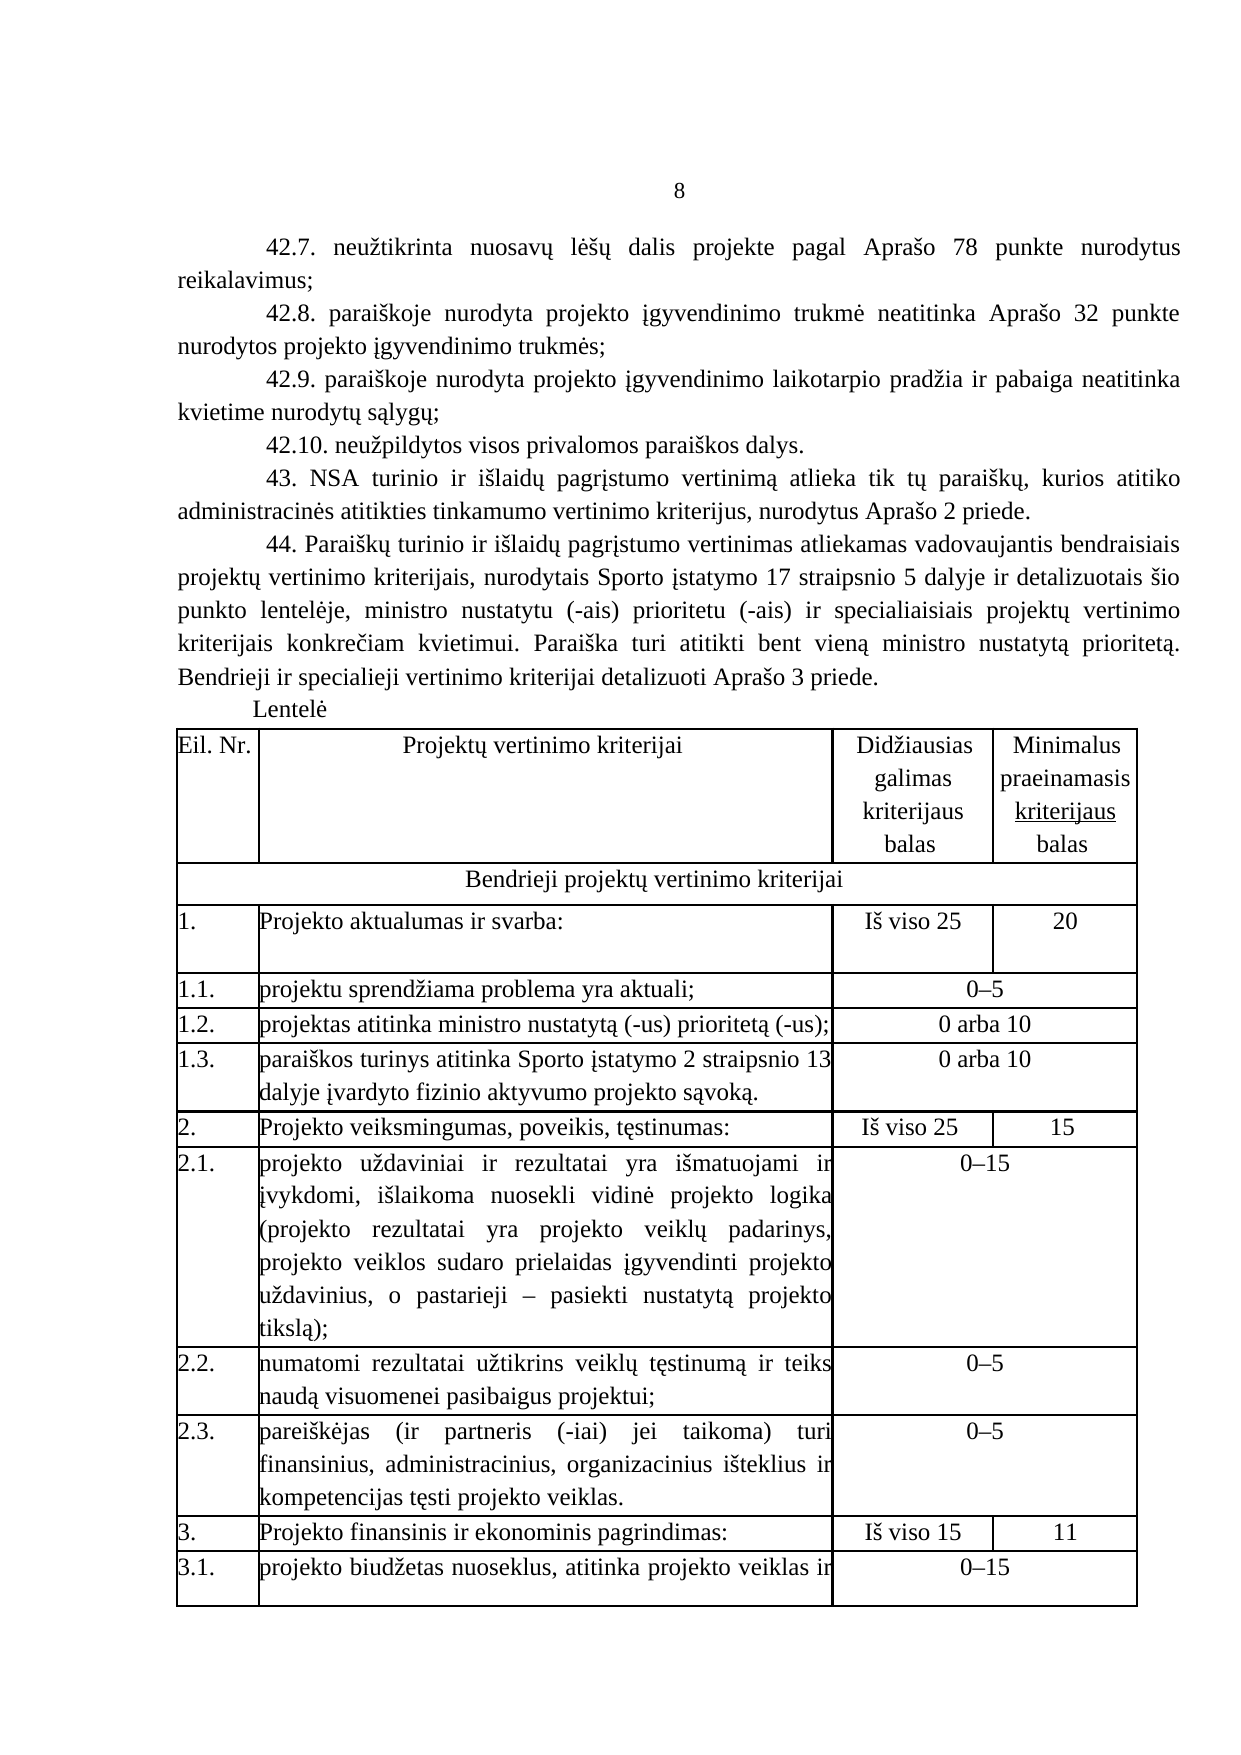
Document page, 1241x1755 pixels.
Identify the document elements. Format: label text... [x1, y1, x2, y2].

table_cell numatomi rezultatai užtikrins veiklų tęstinumą ir teiks naudą visuomenei pasibaigus projektui; [260, 1348, 831, 1414]
table_cell 11 [994, 1517, 1136, 1550]
table_cell 2.2. [178, 1348, 258, 1414]
table_cell 20 [994, 906, 1136, 972]
table_cell 3.1. [178, 1552, 258, 1604]
table_cell Projekto finansinis ir ekonominis pagrindimas: [260, 1517, 831, 1550]
table_header Eil. Nr. [178, 730, 258, 862]
table_cell projekto biudžetas nuoseklus, atitinka projekto veiklas ir [260, 1552, 831, 1604]
table_cell projekto uždaviniai ir rezultatai yra išmatuojami ir įvykdomi, išlaikoma nuosekli vidinė projekto logika (projekto rezultatai yra projekto veiklų padarinys, projekto veiklos sudaro prielaidas įgyvendinti projekto uždavinius, o pastarieji – pasiekti nustatytą projekto tikslą); [260, 1148, 831, 1346]
table_cell Iš viso 25 [834, 1113, 992, 1146]
table_cell 0–5 [834, 974, 1136, 1007]
table_header Projektų vertinimo kriterijai [260, 730, 831, 862]
table_header Minimalus praeinamasis kriterijaus balas [994, 730, 1136, 862]
table_cell 0–5 [834, 1348, 1136, 1414]
table_cell 15 [994, 1113, 1136, 1146]
table_cell projektu sprendžiama problema yra aktuali; [260, 974, 831, 1007]
text 42.7. neužtikrinta nuosavų lėšų dalis projekte pagal Aprašo 78 punkte nurodytus reikalavimus; [177, 232, 1181, 294]
table_cell Iš viso 15 [834, 1517, 992, 1550]
table_cell paraiškos turinys atitinka Sporto įstatymo 2 straipsnio 13 dalyje įvardyto fizinio aktyvumo projekto sąvoką. [260, 1044, 831, 1110]
text 42.9. paraiškoje nurodyta projekto įgyvendinimo laikotarpio pradžia ir pabaiga neatitinka kvietime nurodytų sąlygų; [177, 364, 1181, 426]
table_cell Projekto aktualumas ir svarba: [260, 906, 831, 972]
table_cell 0–15 [834, 1552, 1136, 1604]
table_cell 0–5 [834, 1416, 1136, 1515]
text 42.10. neužpildytos visos privalomos paraiškos dalys. [177, 430, 1181, 459]
table_cell 0 arba 10 [834, 1044, 1136, 1110]
table_cell projektas atitinka ministro nustatytą (-us) prioritetą (-us); [260, 1009, 831, 1042]
text 43. NSA turinio ir išlaidų pagrįstumo vertinimą atlieka tik tų paraiškų, kurios atitiko administracinės atitikties tinkamumo vertinimo kriterijus, nurodytus Aprašo 2 priede. [177, 463, 1181, 525]
table_cell 0 arba 10 [834, 1009, 1136, 1042]
table_cell 1. [178, 906, 258, 972]
table_cell 1.2. [178, 1009, 258, 1042]
table_cell pareiškėjas (ir partneris (-iai) jei taikoma) turi finansinius, administracinius, organizacinius išteklius ir kompetencijas tęsti projekto veiklas. [260, 1416, 831, 1515]
table_cell Projekto veiksmingumas, poveikis, tęstinumas: [260, 1113, 831, 1146]
table_cell Bendrieji projektų vertinimo kriterijai [178, 864, 1136, 904]
table_cell 0–15 [834, 1148, 1136, 1346]
table_cell Iš viso 25 [834, 906, 992, 972]
text 44. Paraiškų turinio ir išlaidų pagrįstumo vertinimas atliekamas vadovaujantis bendraisiais projektų vertinimo kriterijais, nurodytais Sporto įstatymo 17 straipsnio 5 dalyje ir detalizuotais šio punkto lentelėje, ministro nustatytu (-ais) prioritetu (-ais) ir specialiaisiais projektų vertinimo kriterijais konkrečiam kvietimui. Paraiška turi atitikti bent vieną ministro nustatytą prioritetą. Bendrieji ir specialieji vertinimo kriterijai detalizuoti Aprašo 3 priede. [177, 529, 1181, 690]
text Lentelė [177, 694, 1181, 723]
table_header Didžiausias galimas kriterijaus balas [834, 730, 992, 862]
text 42.8. paraiškoje nurodyta projekto įgyvendinimo trukmė neatitinka Aprašo 32 punkte nurodytos projekto įgyvendinimo trukmės; [177, 298, 1181, 360]
table_cell 2. [178, 1113, 258, 1146]
table_cell 1.1. [178, 974, 258, 1007]
table_cell 3. [178, 1517, 258, 1550]
table_cell 1.3. [178, 1044, 258, 1110]
table_cell 2.1. [178, 1148, 258, 1346]
table_cell 2.3. [178, 1416, 258, 1515]
